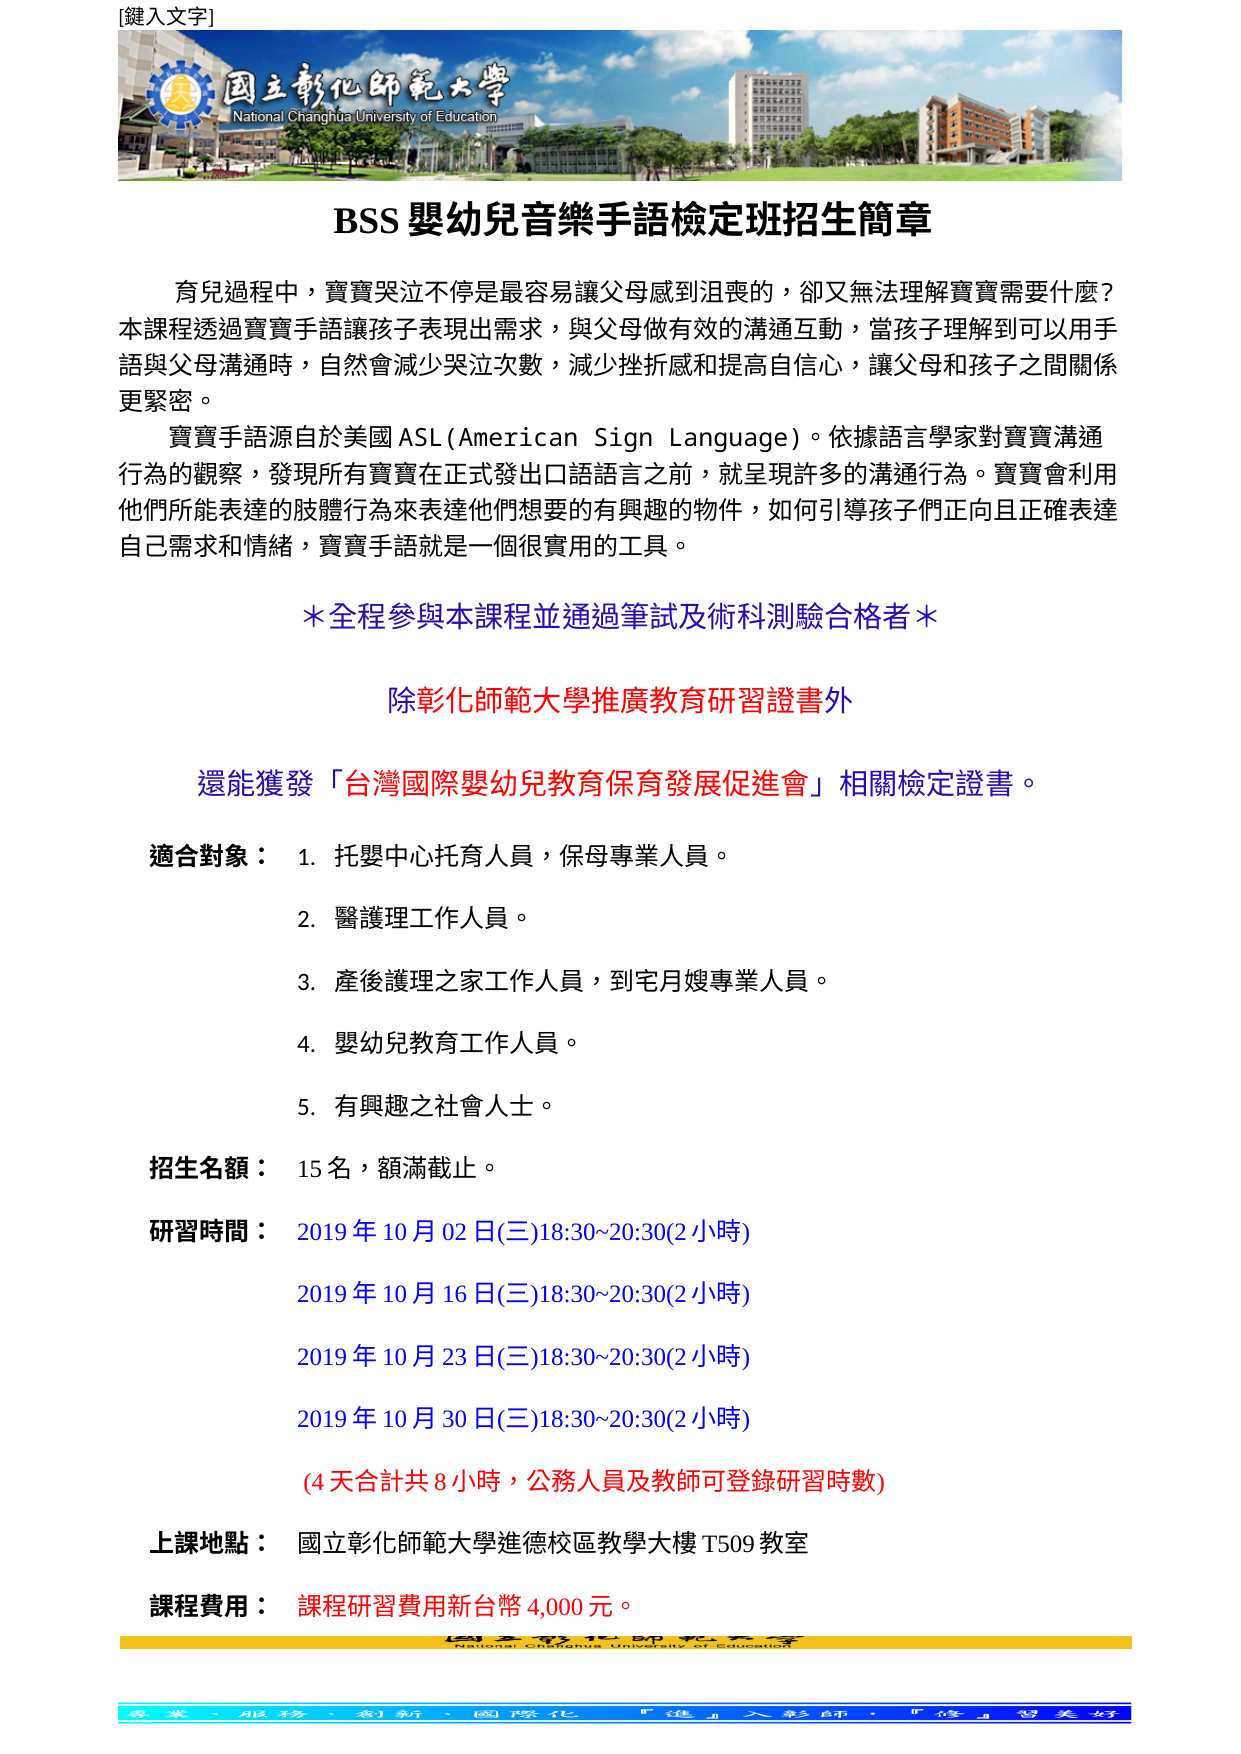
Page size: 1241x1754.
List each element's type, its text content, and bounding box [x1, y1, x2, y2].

table_header 適合對象： [138, 813, 286, 1125]
table_cell 上課地點： [138, 1500, 286, 1563]
table_cell 招生名額： [138, 1125, 286, 1188]
text 育兒過程中，寶寶哭泣不停是最容易讓父母感到沮喪的，卻又無法理解寶寶需要什麼?本課程透過寶寶手語讓孩子表現出需求，與父母做有效的溝通互動，當孩子理解到可以用手語與父母溝通時，自然會減少哭泣次數，減少挫折感和提高自信心，讓父母和孩子之間關係更緊密。 [118, 273, 1122, 418]
text 寶寶手語源自於美國ASL(American Sign Language)。依據語言學家對寶寶溝通行為的觀察，發現所有寶寶在正式發出口語語言之前，就呈現許多的溝通行為。寶寶會利用他們所能表達的肢體行為來表達他們想要的有興趣的物件，如何引導孩子們正向且正確表達自己需求和情緒，寶寶手語就是一個很實用的工具。 [118, 418, 1122, 563]
subtitle 還能獲發「台灣國際嬰幼兒教育保育發展促進會」相關檢定證書。 [118, 740, 1122, 802]
table_cell 研習時間： [138, 1188, 286, 1500]
table_header 托嬰中心托育人員，保母專業人員。 醫護理工作人員。 產後護理之家工作人員，到宅月嫂專業人員。 嬰幼兒教育工作人員。 有興趣之社會人士。 [286, 813, 1102, 1125]
table_cell 課程研習費用新台幣4,000元。 [286, 1563, 1102, 1625]
table_cell 15名，額滿截止。 [286, 1125, 1102, 1188]
table_cell 國立彰化師範大學進德校區教學大樓T509教室 [286, 1500, 1102, 1563]
table_cell 2019年10月02日(三)18:30~20:30(2小時) 2019年10月16日(三)18:30~20:30(2小時) 2019年10月23日(三)18:30~20:30(2小時) 2019年10月30日(三)18:30~20:30(2小時) (4天合計共8小時，公務人員及教師可登錄研習時數) [286, 1188, 1102, 1500]
text BSS嬰幼兒音樂手語檢定班招生簡章 [143, 190, 1122, 244]
subtitle 除彰化師範大學推廣教育研習證書外 [118, 657, 1122, 719]
table_cell 課程費用： [138, 1563, 286, 1625]
subtitle ＊全程參與本課程並通過筆試及術科測驗合格者＊ [118, 573, 1122, 636]
